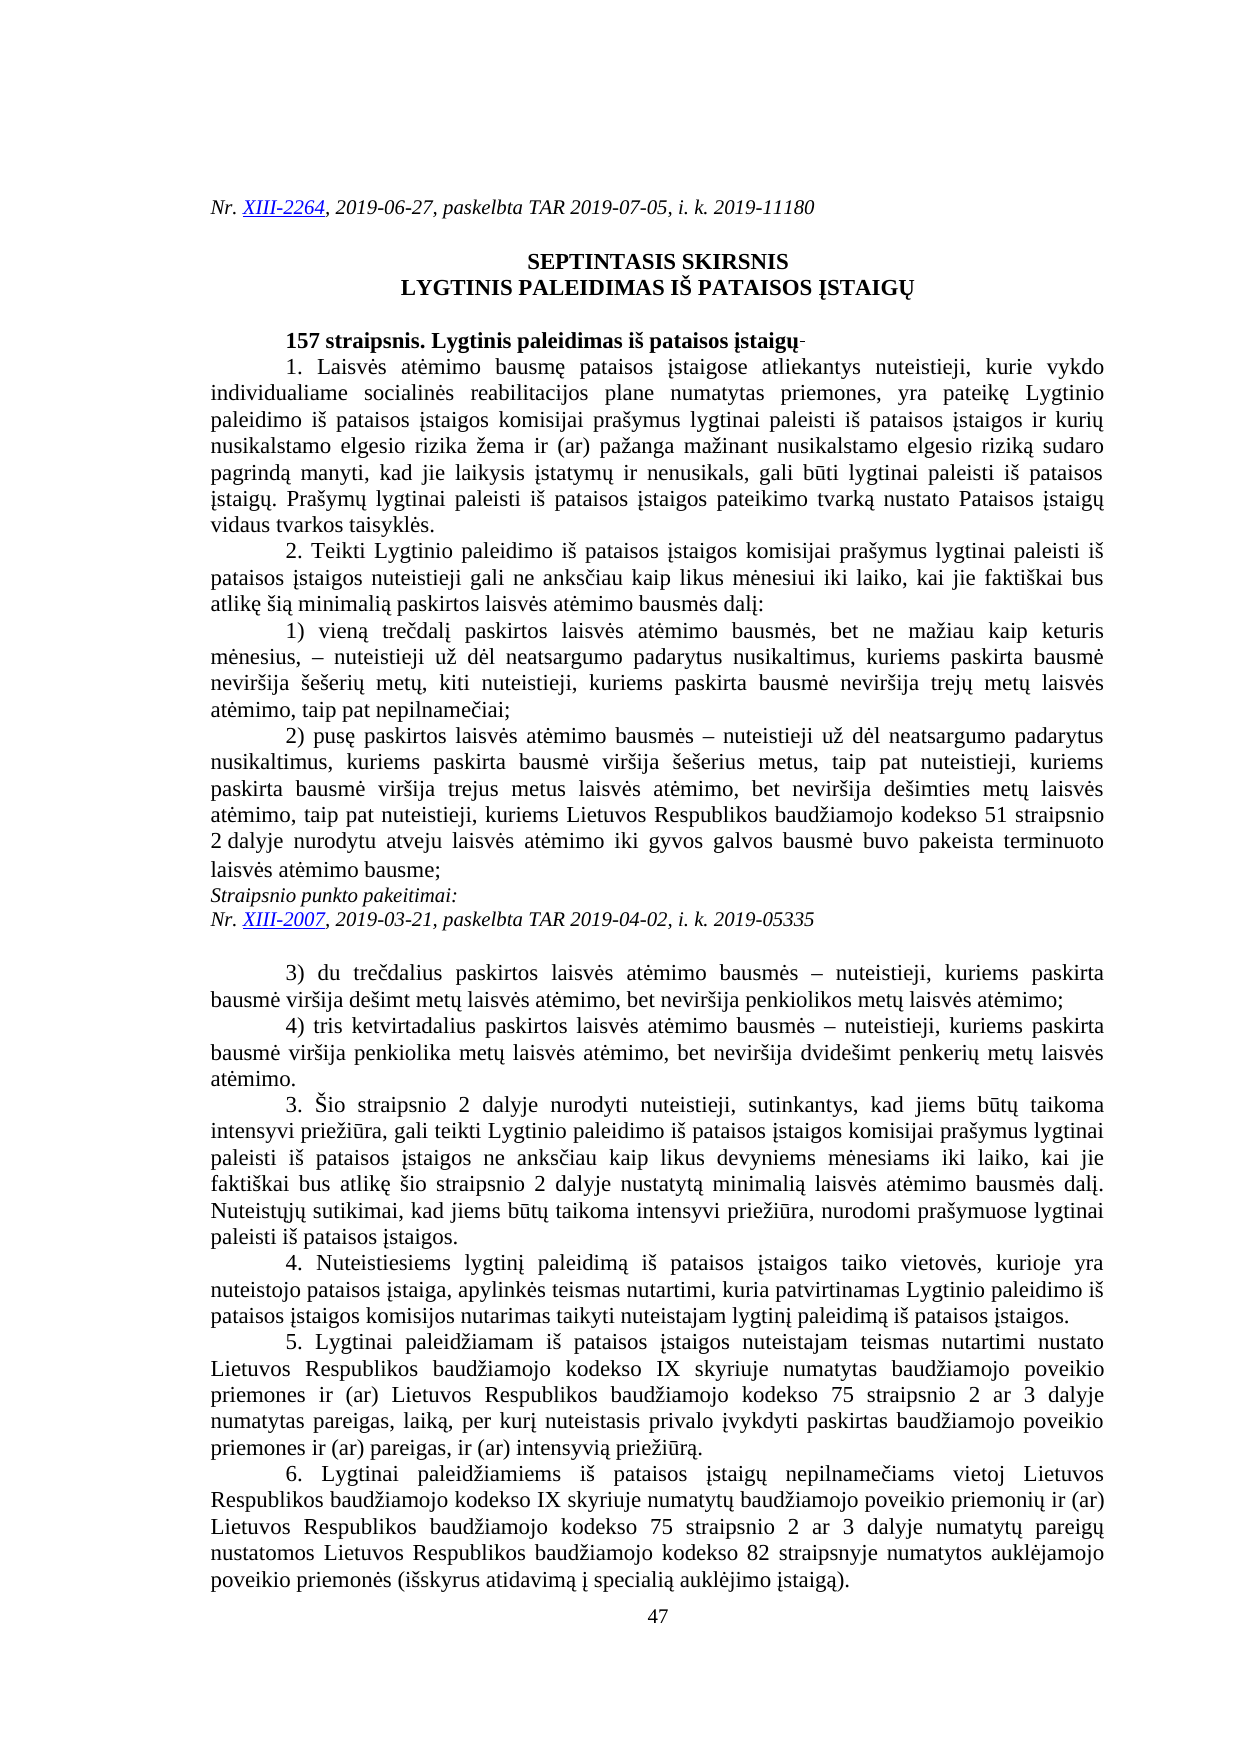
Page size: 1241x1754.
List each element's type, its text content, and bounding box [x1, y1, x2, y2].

text 2) pusę paskirtos laisvės atėmimo bausmės – nuteistieji už dėl neatsargumo padarytus nusikaltimus, kuriems paskirta bausmė viršija šešerius metus, taip pat nuteistieji, kuriems paskirta bausmė viršija trejus metus laisvės atėmimo, bet neviršija dešimties metų laisvės atėmimo, taip pat nuteistieji, kuriems Lietuvos Respublikos baudžiamojo kodekso 51 straipsnio 2 dalyje nurodytu atveju laisvės atėmimo iki gyvos galvos bausmė buvo pakeista terminuoto laisvės atėmimo bausme; [210, 722, 1105, 883]
text 1) vieną trečdalį paskirtos laisvės atėmimo bausmės, bet ne mažiau kaip keturis mėnesius, – nuteistieji už dėl neatsargumo padarytus nusikaltimus, kuriems paskirta bausmė neviršija šešerių metų, kiti nuteistieji, kuriems paskirta bausmė neviršija trejų metų laisvės atėmimo, taip pat nepilnamečiai; [210, 617, 1105, 722]
text 1. Laisvės atėmimo bausmę pataisos įstaigose atliekantys nuteistieji, kurie vykdo individualiame socialinės reabilitacijos plane numatytas priemones, yra pateikę Lygtinio paleidimo iš pataisos įstaigos komisijai prašymus lygtinai paleisti iš pataisos įstaigos ir kurių nusikalstamo elgesio rizika žema ir (ar) pažanga mažinant nusikalstamo elgesio riziką sudaro pagrindą manyti, kad jie laikysis įstatymų ir nenusikals, gali būti lygtinai paleisti iš pataisos įstaigų. Prašymų lygtinai paleisti iš pataisos įstaigos pateikimo tvarką nustato Pataisos įstaigų vidaus tvarkos taisyklės. [210, 353, 1105, 538]
text 3. Šio straipsnio 2 dalyje nurodyti nuteistieji, sutinkantys, kad jiems būtų taikoma intensyvi priežiūra, gali teikti Lygtinio paleidimo iš pataisos įstaigos komisijai prašymus lygtinai paleisti iš pataisos įstaigos ne anksčiau kaip likus devyniems mėnesiams iki laiko, kai jie faktiškai bus atlikę šio straipsnio 2 dalyje nustatytą minimalią laisvės atėmimo bausmės dalį. Nuteistųjų sutikimai, kad jiems būtų taikoma intensyvi priežiūra, nurodomi prašymuose lygtinai paleisti iš pataisos įstaigos. [210, 1091, 1105, 1249]
text 4. Nuteistiesiems lygtinį paleidimą iš pataisos įstaigos taiko vietovės, kurioje yra nuteistojo pataisos įstaiga, apylinkės teismas nutartimi, kuria patvirtinamas Lygtinio paleidimo iš pataisos įstaigos komisijos nutarimas taikyti nuteistajam lygtinį paleidimą iš pataisos įstaigos. [210, 1249, 1105, 1328]
text Nr. XIII-2007, 2019-03-21, paskelbta TAR 2019-04-02, i. k. 2019-05335 [210, 907, 1105, 931]
text 3) du trečdalius paskirtos laisvės atėmimo bausmės – nuteistieji, kuriems paskirta bausmė viršija dešimt metų laisvės atėmimo, bet neviršija penkiolikos metų laisvės atėmimo; [210, 959, 1105, 1012]
text 157 straipsnis. Lygtinis paleidimas iš pataisos įstaigų [210, 327, 1105, 353]
text Nr. XIII-2264, 2019-06-27, paskelbta TAR 2019-07-05, i. k. 2019-11180 [210, 195, 1105, 219]
text 4) tris ketvirtadalius paskirtos laisvės atėmimo bausmės – nuteistieji, kuriems paskirta bausmė viršija penkiolika metų laisvės atėmimo, bet neviršija dvidešimt penkerių metų laisvės atėmimo. [210, 1012, 1105, 1091]
text lygtinis paleidimas iš pataisos įstaigŲ [210, 274, 1105, 300]
text 2. Teikti Lygtinio paleidimo iš pataisos įstaigos komisijai prašymus lygtinai paleisti iš pataisos įstaigos nuteistieji gali ne anksčiau kaip likus mėnesiui iki laiko, kai jie faktiškai bus atlikę šią minimalią paskirtos laisvės atėmimo bausmės dalį: [210, 538, 1105, 617]
subtitle Septintasis skirsnis [210, 248, 1105, 274]
text 6. Lygtinai paleidžiamiems iš pataisos įstaigų nepilnamečiams vietoj Lietuvos Respublikos baudžiamojo kodekso IX skyriuje numatytų baudžiamojo poveikio priemonių ir (ar) Lietuvos Respublikos baudžiamojo kodekso 75 straipsnio 2 ar 3 dalyje numatytų pareigų nustatomos Lietuvos Respublikos baudžiamojo kodekso 82 straipsnyje numatytos auklėjamojo poveikio priemonės (išskyrus atidavimą į specialią auklėjimo įstaigą). [210, 1460, 1105, 1592]
text 5. Lygtinai paleidžiamam iš pataisos įstaigos nuteistajam teismas nutartimi nustato Lietuvos Respublikos baudžiamojo kodekso IX skyriuje numatytas baudžiamojo poveikio priemones ir (ar) Lietuvos Respublikos baudžiamojo kodekso 75 straipsnio 2 ar 3 dalyje numatytas pareigas, laiką, per kurį nuteistasis privalo įvykdyti paskirtas baudžiamojo poveikio priemones ir (ar) pareigas, ir (ar) intensyvią priežiūrą. [210, 1328, 1105, 1460]
text Straipsnio punkto pakeitimai: [210, 883, 1105, 907]
